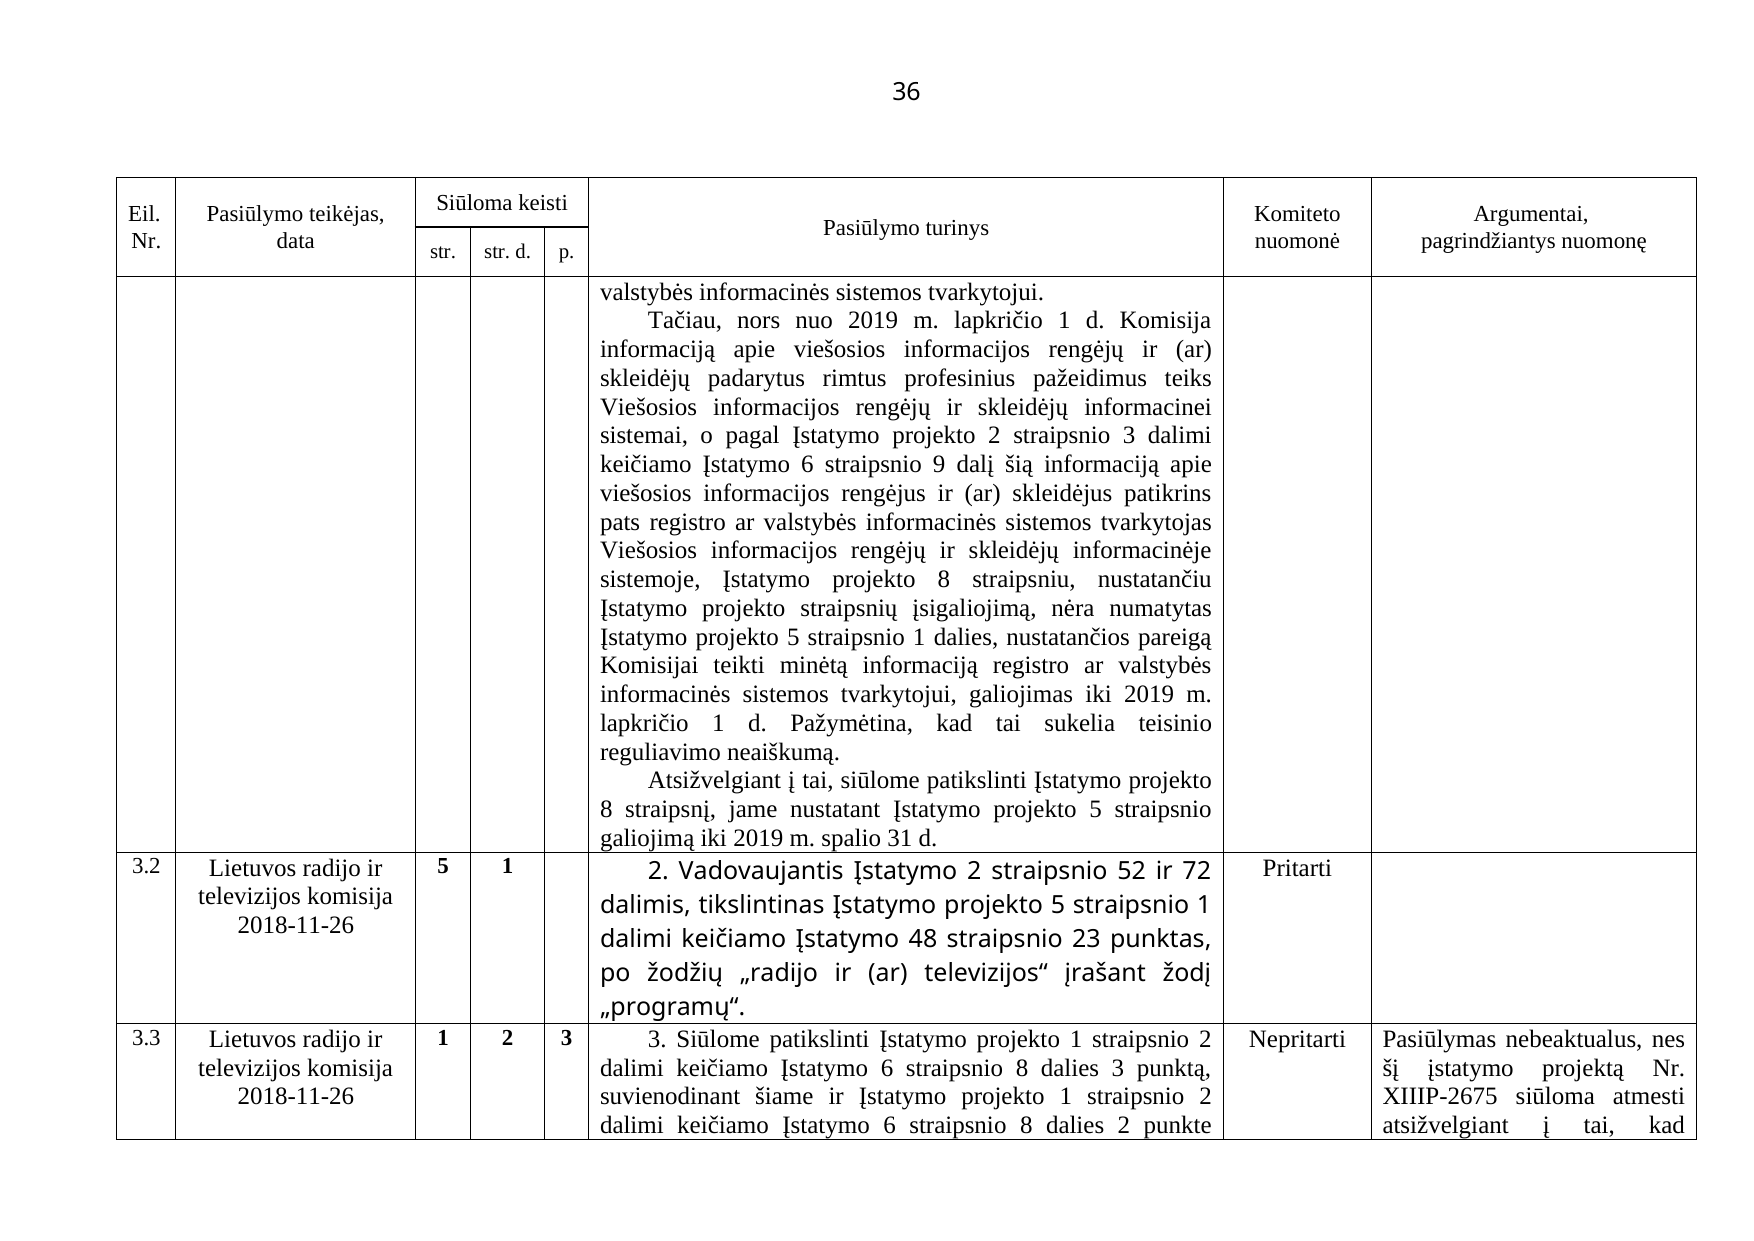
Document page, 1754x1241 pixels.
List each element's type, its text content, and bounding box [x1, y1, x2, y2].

table_cell p. [545, 228, 588, 276]
table_header Pasiūlymo turinys [589, 178, 1223, 276]
table_cell [545, 277, 588, 852]
table_header Siūloma keisti [416, 178, 588, 226]
table_cell 3. Siūlome patikslinti Įstatymo projekto 1 straipsnio 2 dalimi keičiamo Įstatymo 6 straipsnio 8 dalies 3 punktą, suvienodinant šiame ir Įstatymo projekto 1 straipsnio 2 dalimi keičiamo Įstatymo 6 straipsnio 8 dalies 2 punkte [589, 1024, 1223, 1139]
table_cell [117, 277, 175, 852]
table_cell 3 [545, 1024, 588, 1139]
table_cell 1 [416, 1024, 470, 1139]
table_header Argumentai, pagrindžiantys nuomonę [1372, 178, 1696, 276]
table_cell 2. Vadovaujantis Įstatymo 2 straipsnio 52 ir 72 dalimis, tikslintinas Įstatymo projekto 5 straipsnio 1 dalimi keičiamo Įstatymo 48 straipsnio 23 punktas, po žodžių „radijo ir (ar) televizijos“ įrašant žodį „programų“. [589, 853, 1223, 1023]
table_cell 2 [471, 1024, 544, 1139]
table_cell str. d. [471, 228, 544, 276]
table_header Komiteto nuomonė [1224, 178, 1371, 276]
table_cell Pasiūlymas nebeaktualus, nes šį įstatymo projektą Nr. XIIIP-2675 siūloma atmesti atsižvelgiant į tai, kad [1372, 1024, 1696, 1139]
table_cell [471, 277, 544, 852]
table_cell 1 [471, 853, 544, 1023]
table_cell Pritarti [1224, 853, 1371, 1023]
table_cell str. [416, 228, 470, 276]
table_header Pasiūlymo teikėjas, data [176, 178, 415, 276]
table_cell 5 [416, 853, 470, 1023]
table_cell [1224, 277, 1371, 852]
table_cell 3.3 [117, 1024, 175, 1139]
table_cell Lietuvos radijo ir televizijos komisija 2018-11-26 [176, 1024, 415, 1139]
table_cell [545, 853, 588, 1023]
table_cell Lietuvos radijo ir televizijos komisija 2018-11-26 [176, 853, 415, 1023]
table_cell [176, 277, 415, 852]
table_cell valstybės informacinės sistemos tvarkytojui. Tačiau, nors nuo 2019 m. lapkričio 1 d. Komisija informaciją apie viešosios informacijos rengėjų ir (ar) skleidėjų padarytus rimtus profesinius pažeidimus teiks Viešosios informacijos rengėjų ir skleidėjų informacinei sistemai, o pagal Įstatymo projekto 2 straipsnio 3 dalimi keičiamo Įstatymo 6 straipsnio 9 dalį šią informaciją apie viešosios informacijos rengėjus ir (ar) skleidėjus patikrins pats registro ar valstybės informacinės sistemos tvarkytojas Viešosios informacijos rengėjų ir skleidėjų informacinėje sistemoje, Įstatymo projekto 8 straipsniu, nustatančiu Įstatymo projekto straipsnių įsigaliojimą, nėra numatytas Įstatymo projekto 5 straipsnio 1 dalies, nustatančios pareigą Komisijai teikti minėtą informaciją registro ar valstybės informacinės sistemos tvarkytojui, galiojimas iki 2019 m. lapkričio 1 d. Pažymėtina, kad tai sukelia teisinio reguliavimo neaiškumą. Atsižvelgiant į tai, siūlome patikslinti Įstatymo projekto 8 straipsnį, jame nustatant Įstatymo projekto 5 straipsnio galiojimą iki 2019 m. spalio 31 d. [589, 277, 1223, 852]
table_cell Nepritarti [1224, 1024, 1371, 1139]
table_cell [1372, 277, 1696, 852]
table_cell 3.2 [117, 853, 175, 1023]
table_cell [416, 277, 470, 852]
table_header Eil. Nr. [117, 178, 175, 276]
table_cell [1372, 853, 1696, 1023]
